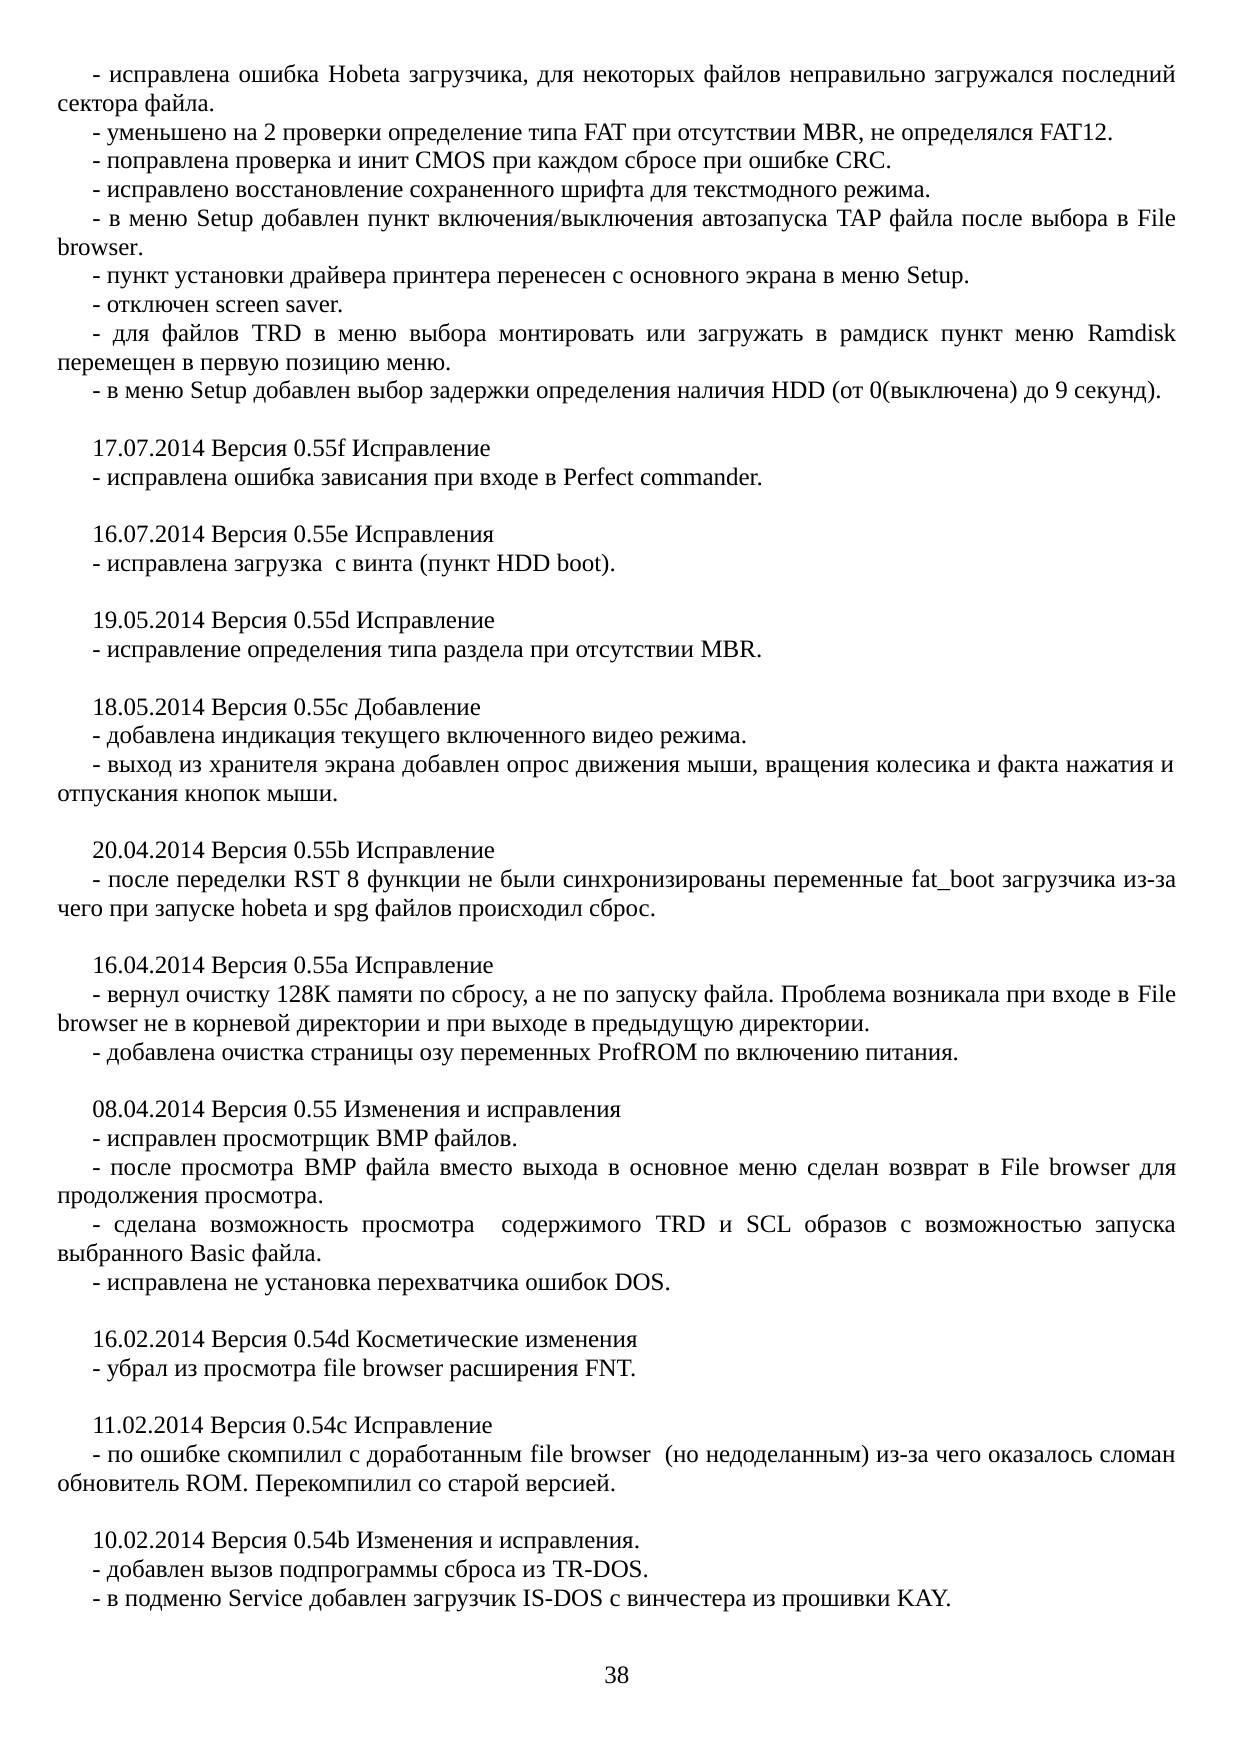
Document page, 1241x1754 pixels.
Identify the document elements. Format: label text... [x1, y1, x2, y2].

text 11.02.2014 Версия 0.54c Исправление [57, 1411, 1176, 1439]
text 10.02.2014 Версия 0.54b Изменения и исправления. [57, 1526, 1176, 1554]
text - исправление определения типа раздела при отсутствии MBR. [57, 634, 1176, 663]
text - исправлена ошибка Hobeta загрузчика, для некоторых файлов неправильно загружался последний сектора файла. [57, 59, 1176, 117]
text - вернул очистку 128К памяти по сбросу, а не по запуску файла. Проблема возникала при входе в File browser не в корневой директории и при выходе в предыдущую директории. [57, 979, 1176, 1037]
text 16.02.2014 Версия 0.54d Косметические изменения [57, 1324, 1176, 1353]
text 19.05.2014 Версия 0.55d Исправление [57, 606, 1176, 634]
text - после просмотра BMP файла вместо выхода в основное меню сделан возврат в File browser для продолжения просмотра. [57, 1152, 1176, 1209]
text - добавлен вызов подпрограммы сброса из TR-DOS. [57, 1554, 1176, 1583]
text - убрал из просмотра file browser расширения FNT. [57, 1353, 1176, 1382]
text - по ошибке скомпилил с доработанным file browser (но недоделанным) из-за чего оказалось сломан обновитель ROM. Перекомпилил со старой версией. [57, 1439, 1176, 1497]
text - поправлена проверка и инит CMOS при каждом сбросе при ошибке CRC. [57, 146, 1176, 174]
text - в меню Setup добавлен выбор задержки определения наличия HDD (от 0(выключена) до 9 секунд). [57, 376, 1176, 404]
text - в меню Setup добавлен пункт включения/выключения автозапуска TAP файла после выбора в File browser. [57, 203, 1176, 261]
text - добавлена очистка страницы озу переменных ProfROM по включению питания. [57, 1037, 1176, 1066]
text 16.07.2014 Версия 0.55e Исправления [57, 519, 1176, 548]
text 18.05.2014 Версия 0.55c Добавление [57, 692, 1176, 721]
text - отключен screen saver. [57, 289, 1176, 318]
text - исправлена загрузка с винта (пункт HDD boot). [57, 548, 1176, 577]
text 20.04.2014 Версия 0.55b Исправление [57, 836, 1176, 864]
text - уменьшено на 2 проверки определение типа FAT при отсутствии MBR, не определялся FAT12. [57, 117, 1176, 146]
text - исправлена не установка перехватчика ошибок DOS. [57, 1267, 1176, 1296]
text - в подменю Service добавлен загрузчик IS-DOS с винчестера из прошивки KAY. [57, 1583, 1176, 1612]
text 16.04.2014 Версия 0.55a Исправление [57, 951, 1176, 979]
text - исправлено восстановление сохраненного шрифта для текстмодного режима. [57, 174, 1176, 203]
text - исправлен просмотрщик BMP файлов. [57, 1123, 1176, 1152]
text - исправлена ошибка зависания при входе в Perfect commander. [57, 462, 1176, 491]
text - добавлена индикация текущего включенного видео режима. [57, 721, 1176, 749]
text - для файлов TRD в меню выбора монтировать или загружать в рамдиск пункт меню Ramdisk перемещен в первую позицию меню. [57, 318, 1176, 376]
text - после переделки RST 8 функции не были синхронизированы переменные fat_boot загрузчика из-за чего при запуске hobeta и spg файлов происходил сброс. [57, 864, 1176, 922]
text - сделана возможность просмотра содержимого TRD и SCL образов с возможностью запуска выбранного Basic файла. [57, 1209, 1176, 1267]
text 17.07.2014 Версия 0.55f Исправление [57, 433, 1176, 462]
text - пункт установки драйвера принтера перенесен с основного экрана в меню Setup. [57, 261, 1176, 289]
text - выход из хранителя экрана добавлен опрос движения мыши, вращения колесика и факта нажатия и отпускания кнопок мыши. [57, 749, 1176, 807]
text 08.04.2014 Версия 0.55 Изменения и исправления [57, 1094, 1176, 1123]
